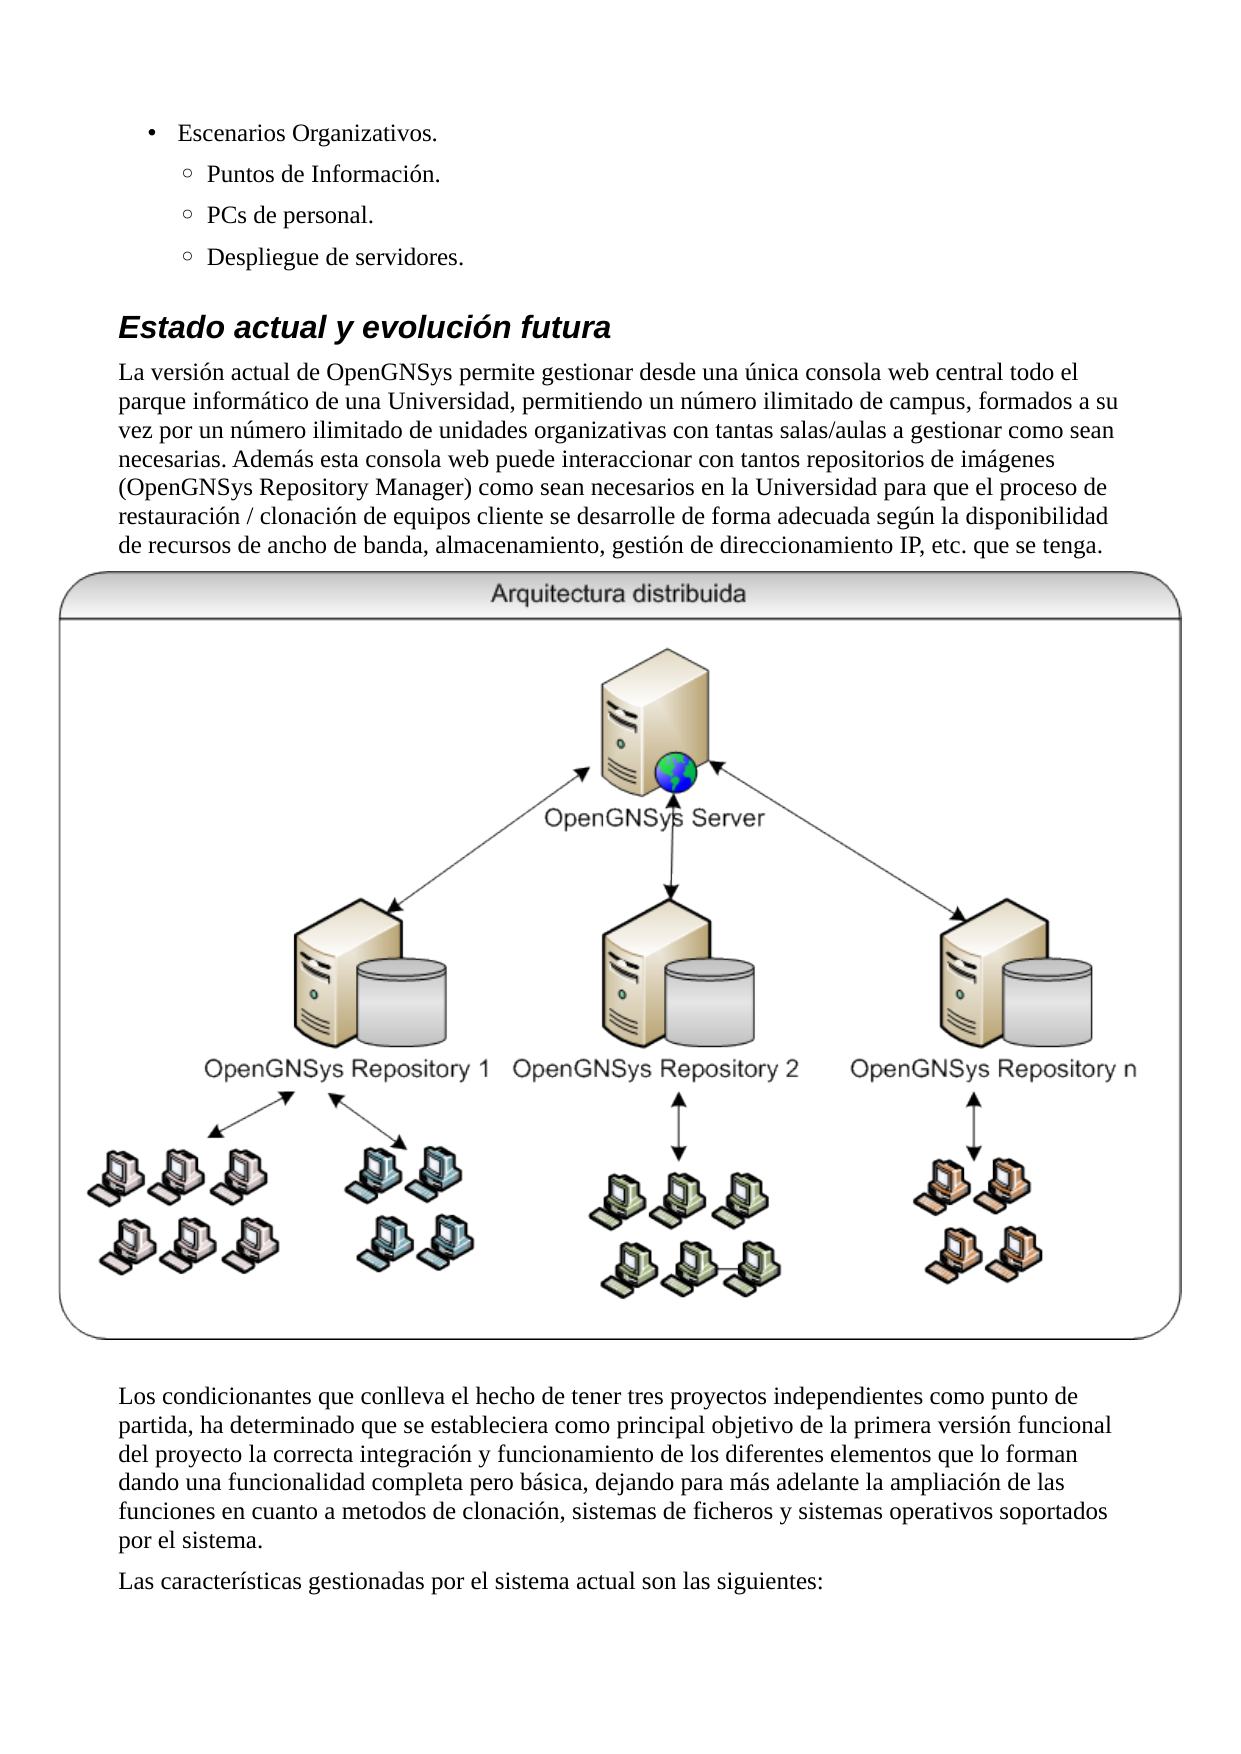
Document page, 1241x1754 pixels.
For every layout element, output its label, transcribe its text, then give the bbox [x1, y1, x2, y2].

subtitle Estado actual y evolución futura [118, 308, 1122, 345]
text Los condicionantes que conlleva el hecho de tener tres proyectos independientes como punto de partida, ha determinado que se estableciera como principal objetivo de la primera versión funcional del proyecto la correcta integración y funcionamiento de los diferentes elementos que lo forman dando una funcionalidad completa pero básica, dejando para más adelante la ampliación de las funciones en cuanto a metodos de clonación, sistemas de ficheros y sistemas operativos soportados por el sistema. [118, 1381, 1122, 1554]
text La versión actual de OpenGNSys permite gestionar desde una única consola web central todo el parque informático de una Universidad, permitiendo un número ilimitado de campus, formados a su vez por un número ilimitado de unidades organizativas con tantas salas/aulas a gestionar como sean necesarias. Además esta consola web puede interaccionar con tantos repositorios de imágenes (OpenGNSys Repository Manager) como sean necesarios en la Universidad para que el proceso de restauración / clonación de equipos cliente se desarrolle de forma adecuada según la disponibilidad de recursos de ancho de banda, almacenamiento, gestión de direccionamiento IP, etc. que se tenga. [118, 357, 1122, 559]
list PCs de personal. [177, 201, 1122, 229]
list Puntos de Información. [177, 159, 1122, 188]
list Despliegue de servidores. [177, 242, 1122, 271]
list Escenarios Organizativos. [148, 118, 1122, 147]
text Las características gestionadas por el sistema actual son las siguientes: [118, 1566, 1122, 1595]
